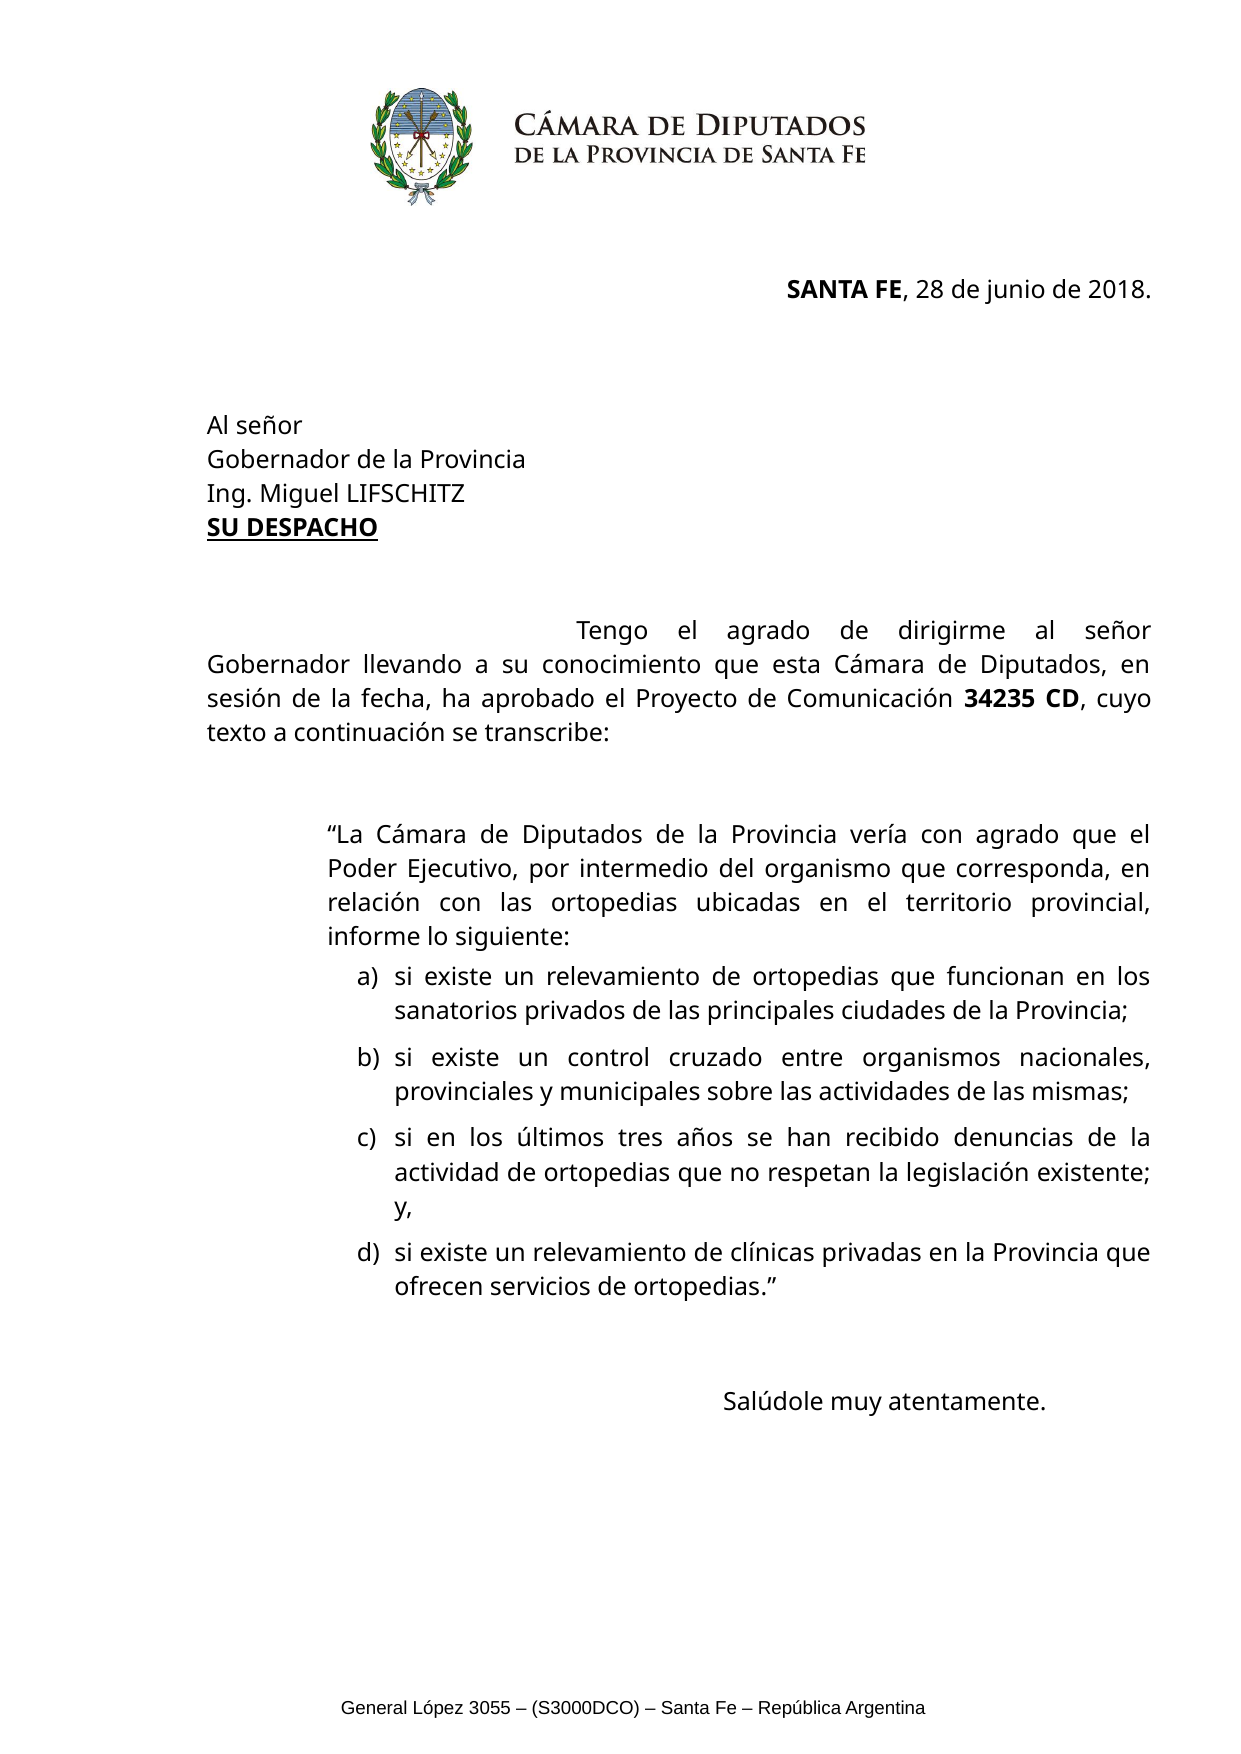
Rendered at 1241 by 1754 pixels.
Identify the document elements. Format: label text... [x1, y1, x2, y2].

text Gobernador de la Provincia [207, 442, 1152, 476]
list si existe un relevamiento de clínicas privadas en la Provincia que ofrecen servicios de ortopedias.” [357, 1235, 1152, 1303]
text Salúdole muy atentamente. [649, 1383, 1152, 1418]
list si existe un control cruzado entre organismos nacionales, provinciales y municipales sobre las actividades de las mismas; [357, 1039, 1152, 1108]
text SU DESPACHO [207, 510, 1152, 544]
list si en los últimos tres años se han recibido denuncias de la actividad de ortopedias que no respetan la legislación existente; y, [357, 1120, 1152, 1222]
text Ing. Miguel LIFSCHITZ [207, 476, 1152, 510]
text Al señor [207, 408, 1152, 442]
text SANTA FE, 28 de junio de 2018. [207, 272, 1152, 306]
picture [370, 88, 866, 210]
list si existe un relevamiento de ortopedias que funcionan en los sanatorios privados de las principales ciudades de la Provincia; [357, 959, 1152, 1027]
text “La Cámara de Diputados de la Provincia vería con agrado que el Poder Ejecutivo, por intermedio del organismo que corresponda, en relación con las ortopedias ubicadas en el territorio provincial, informe lo siguiente: [327, 817, 1152, 953]
text Tengo el agrado de dirigirme al señor Gobernador llevando a su conocimiento que esta Cámara de Diputados, en sesión de la fecha, ha aprobado el Proyecto de Comunicación 34235 CD, cuyo texto a continuación se transcribe: [207, 612, 1152, 748]
